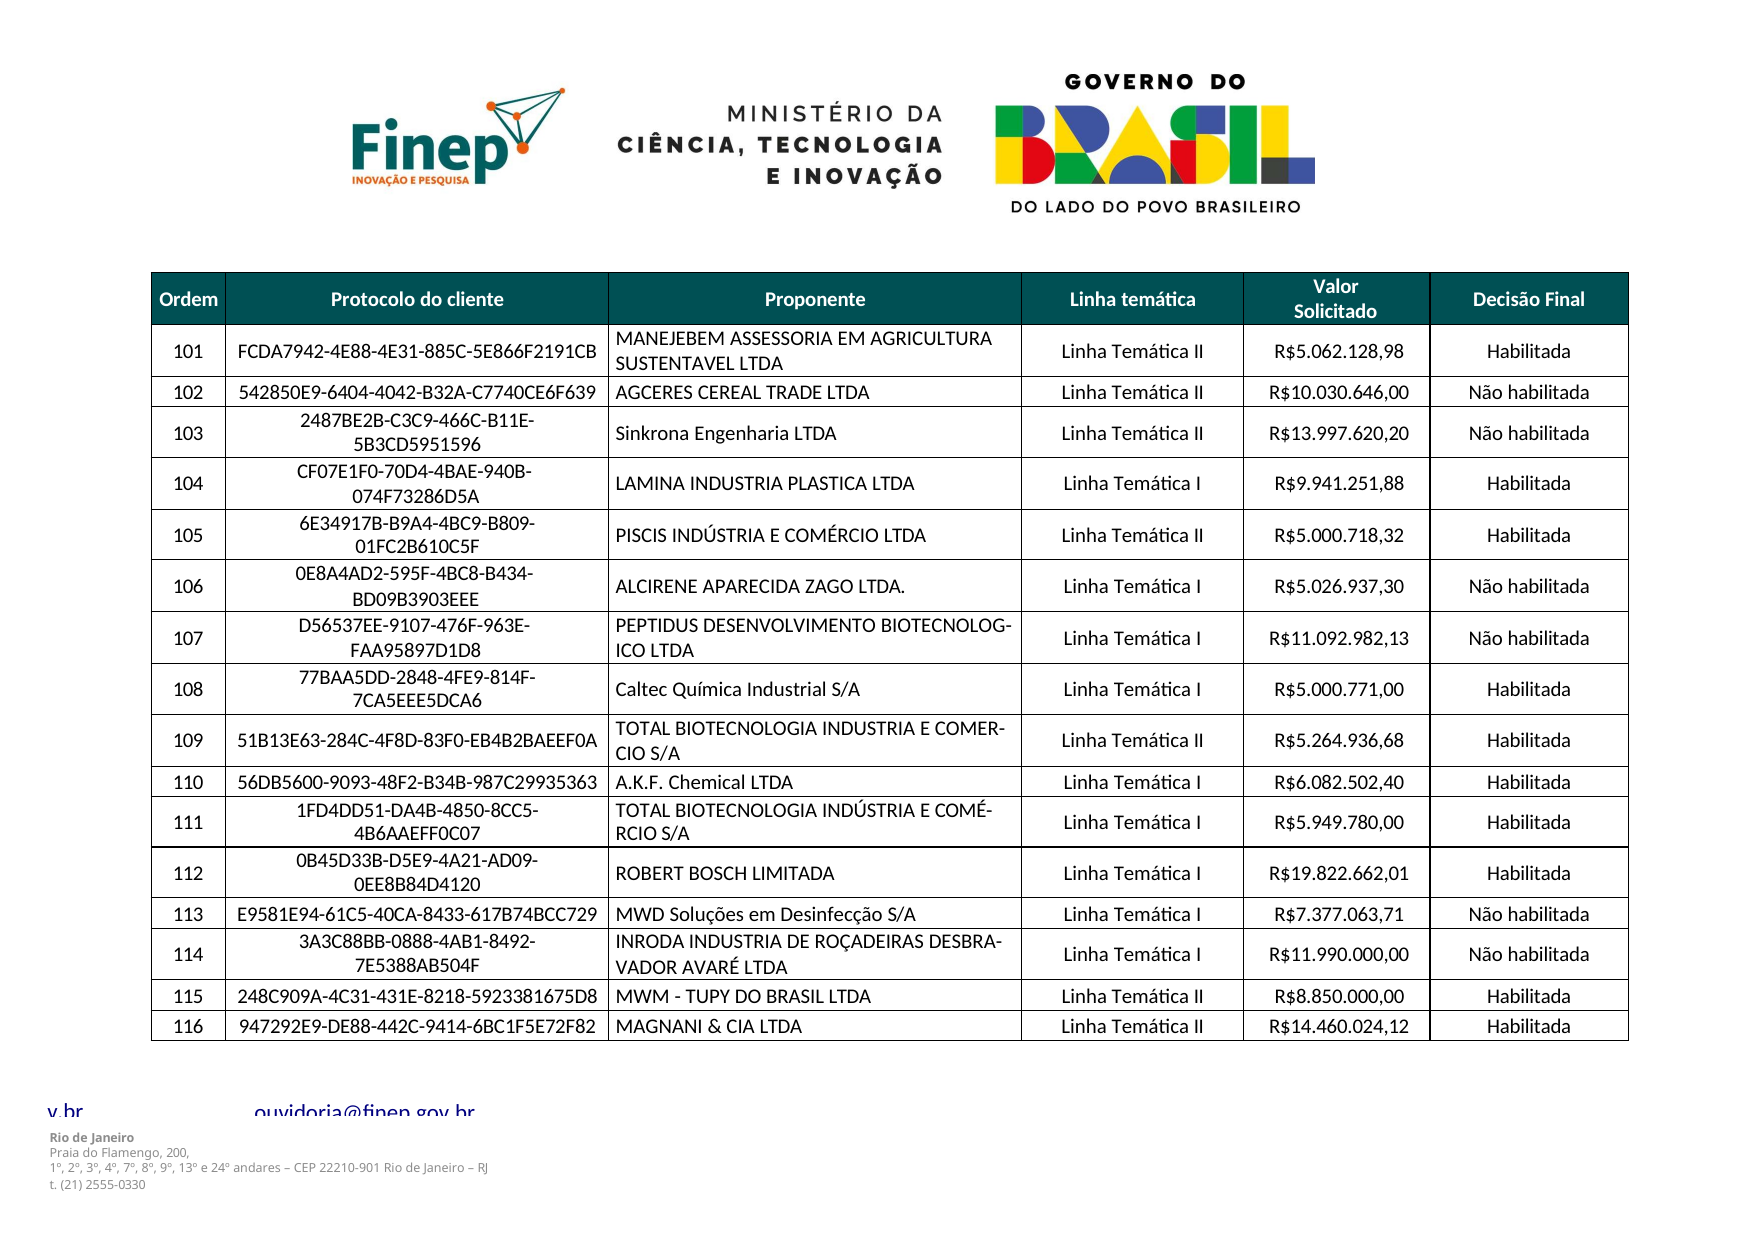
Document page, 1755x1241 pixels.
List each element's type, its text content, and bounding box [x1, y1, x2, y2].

table_cell 947292E9-DE88-442C-9414-6BC1F5E72F82 [226, 1011, 608, 1040]
table_cell MWM - TUPY DO BRASIL LTDA [609, 980, 1021, 1009]
table_cell R$5.026.937,30 [1244, 560, 1429, 611]
table_cell Linha Temática I [1022, 929, 1243, 979]
table_cell 109 [152, 715, 225, 766]
table_cell R$13.997.620,20 [1244, 407, 1429, 457]
table_cell ALCIRENE APARECIDA ZAGO LTDA. [609, 560, 1021, 611]
table_cell D56537EE-9107-476F-963E- FAA95897D1D8 [226, 612, 608, 663]
table_cell 107 [152, 612, 225, 663]
table_header Protocolo do cliente [226, 273, 608, 324]
table_cell 112 [152, 848, 225, 897]
table_header Decisão Final [1431, 273, 1628, 324]
table_cell 106 [152, 560, 225, 611]
table_cell 51B13E63-284C-4F8D-83F0-EB4B2BAEEF0A [226, 715, 608, 766]
table_cell R$6.082.502,40 [1244, 767, 1429, 796]
table_cell Linha Temática II [1022, 1011, 1243, 1040]
table_cell Habilitada [1431, 458, 1628, 509]
table_cell 6E34917B-B9A4-4BC9-B809- 01FC2B610C5F [226, 510, 608, 559]
table_cell A.K.F. Chemical LTDA [609, 767, 1021, 796]
table_cell 110 [152, 767, 225, 796]
table_cell 77BAA5DD-2848-4FE9-814F- 7CA5EEE5DCA6 [226, 664, 608, 714]
table_cell 115 [152, 980, 225, 1009]
table_cell Linha Temática II [1022, 980, 1243, 1009]
table_cell R$14.460.024,12 [1244, 1011, 1429, 1040]
table_cell Linha Temática II [1022, 325, 1243, 376]
table_cell FCDA7942-4E88-4E31-885C-5E866F2191CB [226, 325, 608, 376]
table_cell Linha Temática I [1022, 848, 1243, 897]
table_cell 111 [152, 797, 225, 846]
table_cell Linha Temática II [1022, 510, 1243, 559]
table_cell 108 [152, 664, 225, 714]
table_cell R$7.377.063,71 [1244, 898, 1429, 927]
table_cell 3A3C88BB-0888-4AB1-8492- 7E5388AB504F [226, 929, 608, 979]
table_cell Habilitada [1431, 797, 1628, 846]
table_cell MWD Soluções em Desinfecção S/A [609, 898, 1021, 927]
table_cell Não habilitada [1431, 377, 1628, 406]
table_cell MANEJEBEM ASSESSORIA EM AGRICULTURA SUSTENTAVEL LTDA [609, 325, 1021, 376]
table_cell Linha Temática I [1022, 458, 1243, 509]
table_cell 0E8A4AD2-595F-4BC8-B434- BD09B3903EEE [226, 560, 608, 611]
table_cell TOTAL BIOTECNOLOGIA INDUSTRIA E COMER- CIO S/A [609, 715, 1021, 766]
table_cell E9581E94-61C5-40CA-8433-617B74BCC729 [226, 898, 608, 927]
table_cell CF07E1F0-70D4-4BAE-940B- 074F73286D5A [226, 458, 608, 509]
table_cell 105 [152, 510, 225, 559]
table_cell 542850E9-6404-4042-B32A-C7740CE6F639 [226, 377, 608, 406]
table_cell AGCERES CEREAL TRADE LTDA [609, 377, 1021, 406]
table_cell Habilitada [1431, 980, 1628, 1009]
table_cell R$5.000.771,00 [1244, 664, 1429, 714]
table_cell 104 [152, 458, 225, 509]
table_cell Não habilitada [1431, 929, 1628, 979]
table_cell Habilitada [1431, 1011, 1628, 1040]
table_header Linha temática [1022, 273, 1243, 324]
table_header Ordem [152, 273, 225, 324]
table_cell 56DB5600-9093-48F2-B34B-987C29935363 [226, 767, 608, 796]
table_cell ROBERT BOSCH LIMITADA [609, 848, 1021, 897]
table_cell R$5.264.936,68 [1244, 715, 1429, 766]
table_cell LAMINA INDUSTRIA PLASTICA LTDA [609, 458, 1021, 509]
table_cell Linha Temática I [1022, 560, 1243, 611]
table_cell 0B45D33B-D5E9-4A21-AD09- 0EE8B84D4120 [226, 848, 608, 897]
table_cell Não habilitada [1431, 407, 1628, 457]
table_cell 248C909A-4C31-431E-8218-5923381675D8 [226, 980, 608, 1009]
table_cell 102 [152, 377, 225, 406]
table_cell Linha Temática II [1022, 377, 1243, 406]
table_cell R$5.000.718,32 [1244, 510, 1429, 559]
table_header Valor Solicitado [1244, 273, 1429, 324]
table_cell INRODA INDUSTRIA DE ROÇADEIRAS DESBRA- VADOR AVARÉ LTDA [609, 929, 1021, 979]
table_cell Linha Temática II [1022, 715, 1243, 766]
table_cell Linha Temática I [1022, 767, 1243, 796]
table_cell R$5.062.128,98 [1244, 325, 1429, 376]
table_cell R$11.092.982,13 [1244, 612, 1429, 663]
table_cell Não habilitada [1431, 560, 1628, 611]
table_cell Habilitada [1431, 767, 1628, 796]
table_cell R$5.949.780,00 [1244, 797, 1429, 846]
table_cell 103 [152, 407, 225, 457]
table_cell Habilitada [1431, 325, 1628, 376]
table_cell Linha Temática II [1022, 407, 1243, 457]
table_cell R$9.941.251,88 [1244, 458, 1429, 509]
table_cell Linha Temática I [1022, 898, 1243, 927]
table_cell Habilitada [1431, 715, 1628, 766]
table_cell TOTAL BIOTECNOLOGIA INDÚSTRIA E COMÉ- RCIO S/A [609, 797, 1021, 846]
table_cell 101 [152, 325, 225, 376]
table_cell Habilitada [1431, 848, 1628, 897]
table_cell Caltec Química Industrial S/A [609, 664, 1021, 714]
table_cell R$10.030.646,00 [1244, 377, 1429, 406]
table_cell PEPTIDUS DESENVOLVIMENTO BIOTECNOLOG- ICO LTDA [609, 612, 1021, 663]
table_cell R$19.822.662,01 [1244, 848, 1429, 897]
table_cell 114 [152, 929, 225, 979]
table_cell R$11.990.000,00 [1244, 929, 1429, 979]
table_cell 116 [152, 1011, 225, 1040]
table_cell Sinkrona Engenharia LTDA [609, 407, 1021, 457]
table_cell R$8.850.000,00 [1244, 980, 1429, 1009]
table_cell Não habilitada [1431, 898, 1628, 927]
table_cell PISCIS INDÚSTRIA E COMÉRCIO LTDA [609, 510, 1021, 559]
table_cell Linha Temática I [1022, 612, 1243, 663]
table_cell Não habilitada [1431, 612, 1628, 663]
table_cell Linha Temática I [1022, 664, 1243, 714]
table_cell Habilitada [1431, 664, 1628, 714]
table_cell 1FD4DD51-DA4B-4850-8CC5- 4B6AAEFF0C07 [226, 797, 608, 846]
table_cell Linha Temática I [1022, 797, 1243, 846]
table_cell 113 [152, 898, 225, 927]
table_cell MAGNANI & CIA LTDA [609, 1011, 1021, 1040]
table_header Proponente [609, 273, 1021, 324]
table_cell Habilitada [1431, 510, 1628, 559]
table_cell 2487BE2B-C3C9-466C-B11E- 5B3CD5951596 [226, 407, 608, 457]
